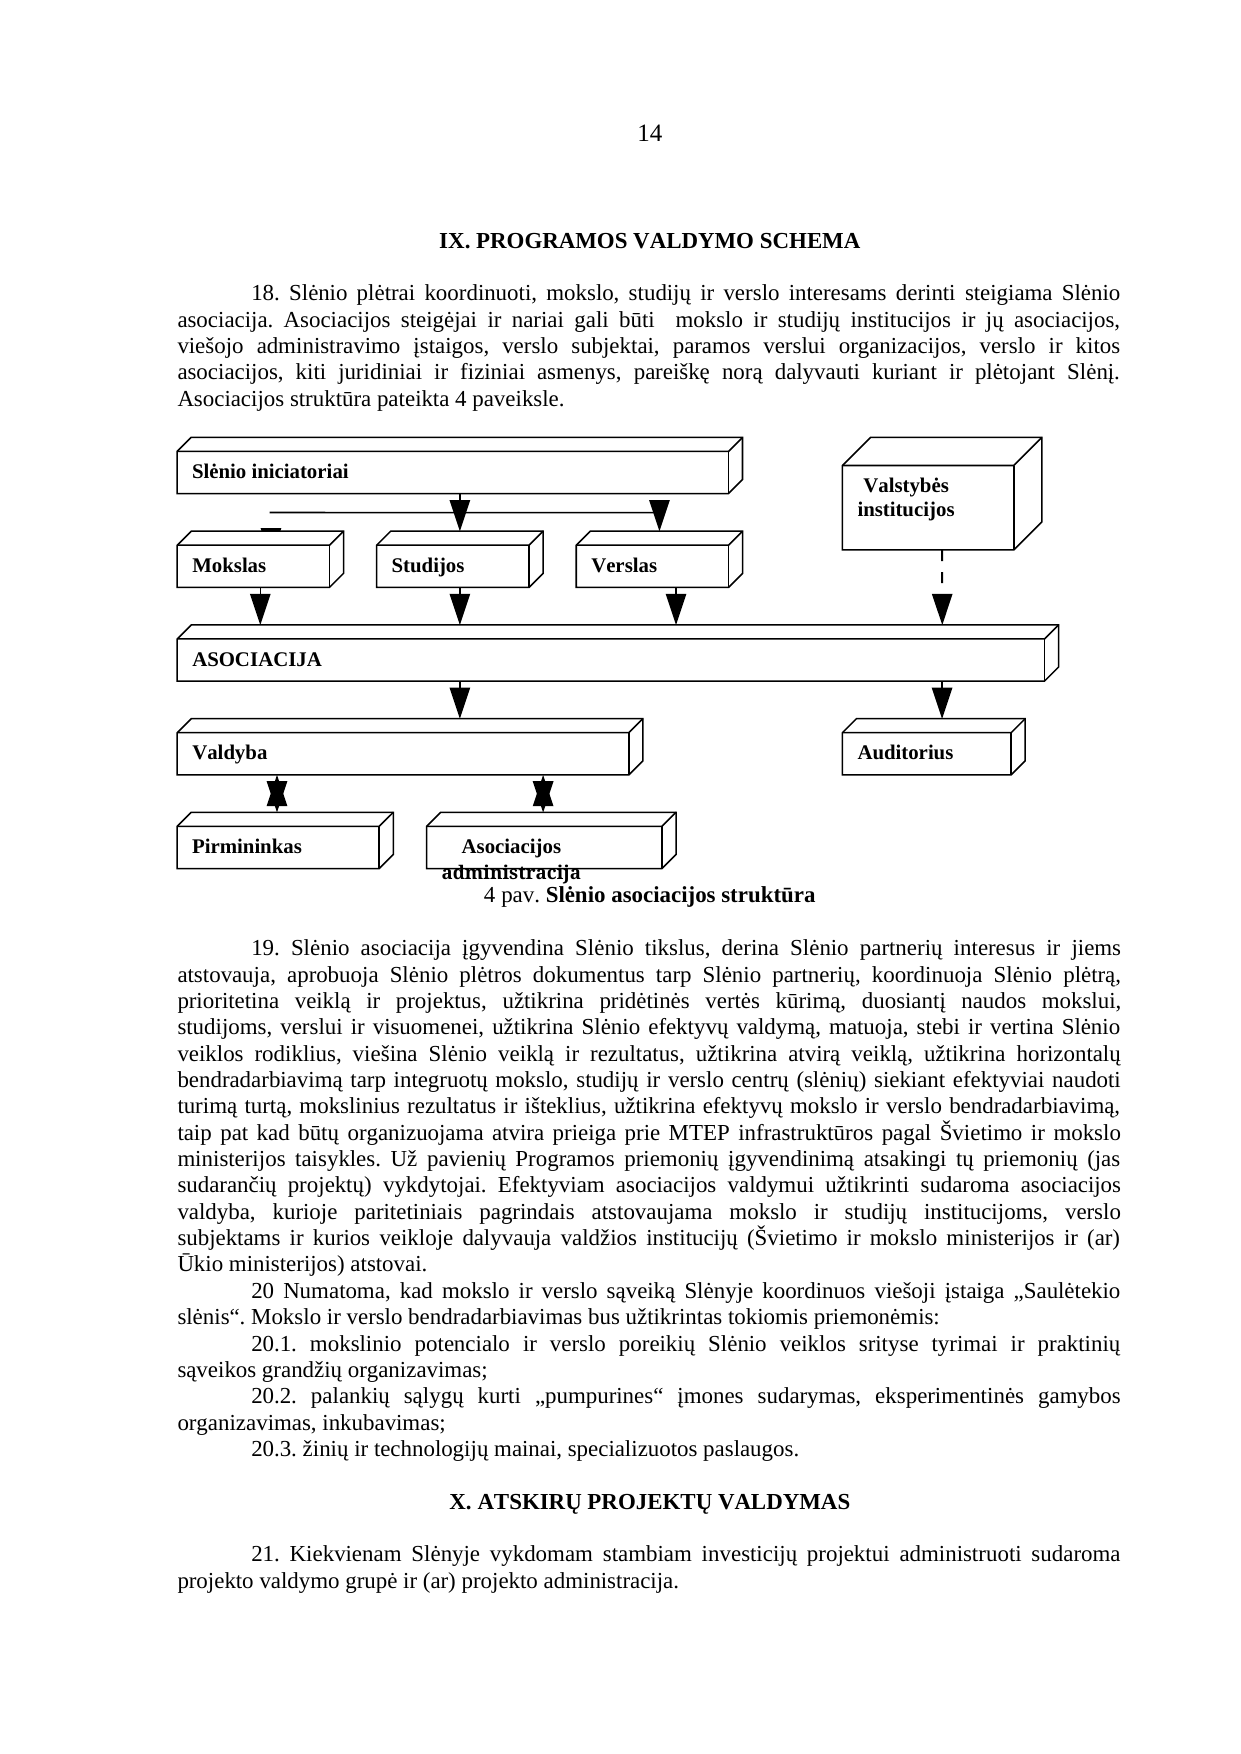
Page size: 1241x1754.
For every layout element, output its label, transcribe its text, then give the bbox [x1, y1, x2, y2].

text 20 Numatoma, kad mokslo ir verslo sąveiką Slėnyje koordinuos viešoji įstaiga „Saulėtekio slėnis“. Mokslo ir verslo bendradarbiavimas bus užtikrintas tokiomis priemonėmis: [177, 1277, 1122, 1329]
text IX. Programos valdymo schema [177, 227, 1122, 253]
text X. ATSKIRŲ PROJEKTŲ VALDYMAS [177, 1488, 1122, 1514]
text 18. Slėnio plėtrai koordinuoti, mokslo, studijų ir verslo interesams derinti steigiama Slėnio asociacija. Asociacijos steigėjai ir nariai gali būti mokslo ir studijų institucijos ir jų asociacijos, viešojo administravimo įstaigos, verslo subjektai, paramos verslui organizacijos, verslo ir kitos asociacijos, kiti juridiniai ir fiziniai asmenys, pareiškę norą dalyvauti kuriant ir plėtojant Slėnį. Asociacijos struktūra pateikta 4 paveiksle. [177, 279, 1122, 411]
text 20.1. mokslinio potencialo ir verslo poreikių Slėnio veiklos srityse tyrimai ir praktinių sąveikos grandžių organizavimas; [177, 1329, 1122, 1382]
text 19. Slėnio asociacija įgyvendina Slėnio tikslus, derina Slėnio partnerių interesus ir jiems atstovauja, aprobuoja Slėnio plėtros dokumentus tarp Slėnio partnerių, koordinuoja Slėnio plėtrą, prioritetina veiklą ir projektus, užtikrina pridėtinės vertės kūrimą, duosiantį naudos mokslui, studijoms, verslui ir visuomenei, užtikrina Slėnio efektyvų valdymą, matuoja, stebi ir vertina Slėnio veiklos rodiklius, viešina Slėnio veiklą ir rezultatus, užtikrina atvirą veiklą, užtikrina horizontalų bendradarbiavimą tarp integruotų mokslo, studijų ir verslo centrų (slėnių) siekiant efektyviai naudoti turimą turtą, mokslinius rezultatus ir išteklius, užtikrina efektyvų mokslo ir verslo bendradarbiavimą, taip pat kad būtų organizuojama atvira prieiga prie MTEP infrastruktūros pagal Švietimo ir mokslo ministerijos taisykles. Už pavienių Programos priemonių įgyvendinimą atsakingi tų priemonių (jas sudarančių projektų) vykdytojai. Efektyviam asociacijos valdymui užtikrinti sudaroma asociacijos valdyba, kurioje paritetiniais pagrindais atstovaujama mokslo ir studijų institucijoms, verslo subjektams ir kurios veikloje dalyvauja valdžios institucijų (Švietimo ir mokslo ministerijos ir (ar) Ūkio ministerijos) atstovai. [177, 934, 1122, 1277]
text 4 pav. Slėnio asociacijos struktūra [177, 411, 1122, 908]
text 20.2. palankių sąlygų kurti „pumpurines“ įmones sudarymas, eksperimentinės gamybos organizavimas, inkubavimas; [177, 1382, 1122, 1435]
text 20.3. žinių ir technologijų mainai, specializuotos paslaugos. [177, 1435, 1122, 1461]
text 21. Kiekvienam Slėnyje vykdomam stambiam investicijų projektui administruoti sudaroma projekto valdymo grupė ir (ar) projekto administracija. [177, 1540, 1122, 1593]
